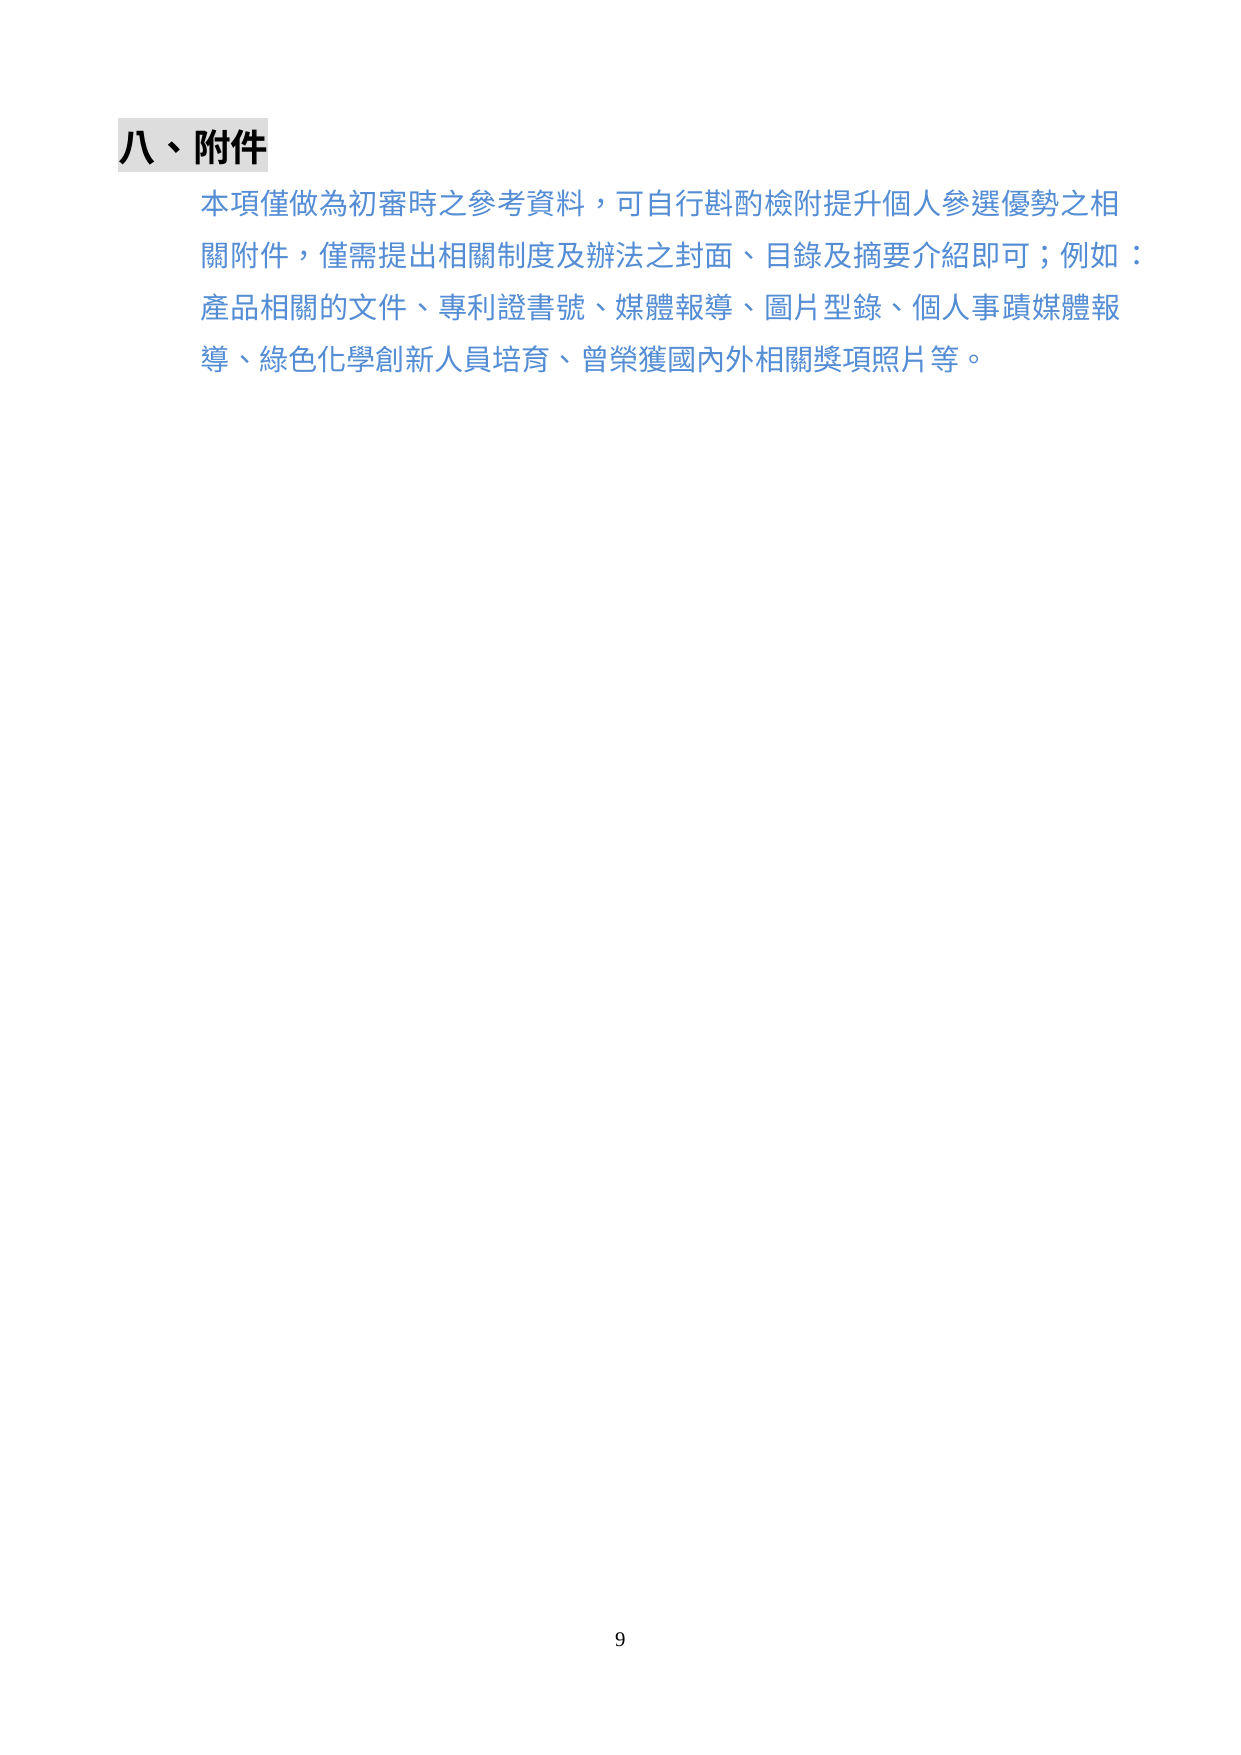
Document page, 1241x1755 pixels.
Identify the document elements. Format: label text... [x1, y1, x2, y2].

text 本項僅做為初審時之參考資料，可自行斟酌檢附提升個人參選優勢之相關附件，僅需提出相關制度及辦法之封面、目錄及摘要介紹即可；例如：產品相關的文件、專利證書號、媒體報導、圖片型錄、個人事蹟媒體報導、綠色化學創新人員培育、曾榮獲國內外相關獎項照片等。 [201, 172, 1122, 381]
text 八、附件 [118, 118, 1122, 172]
